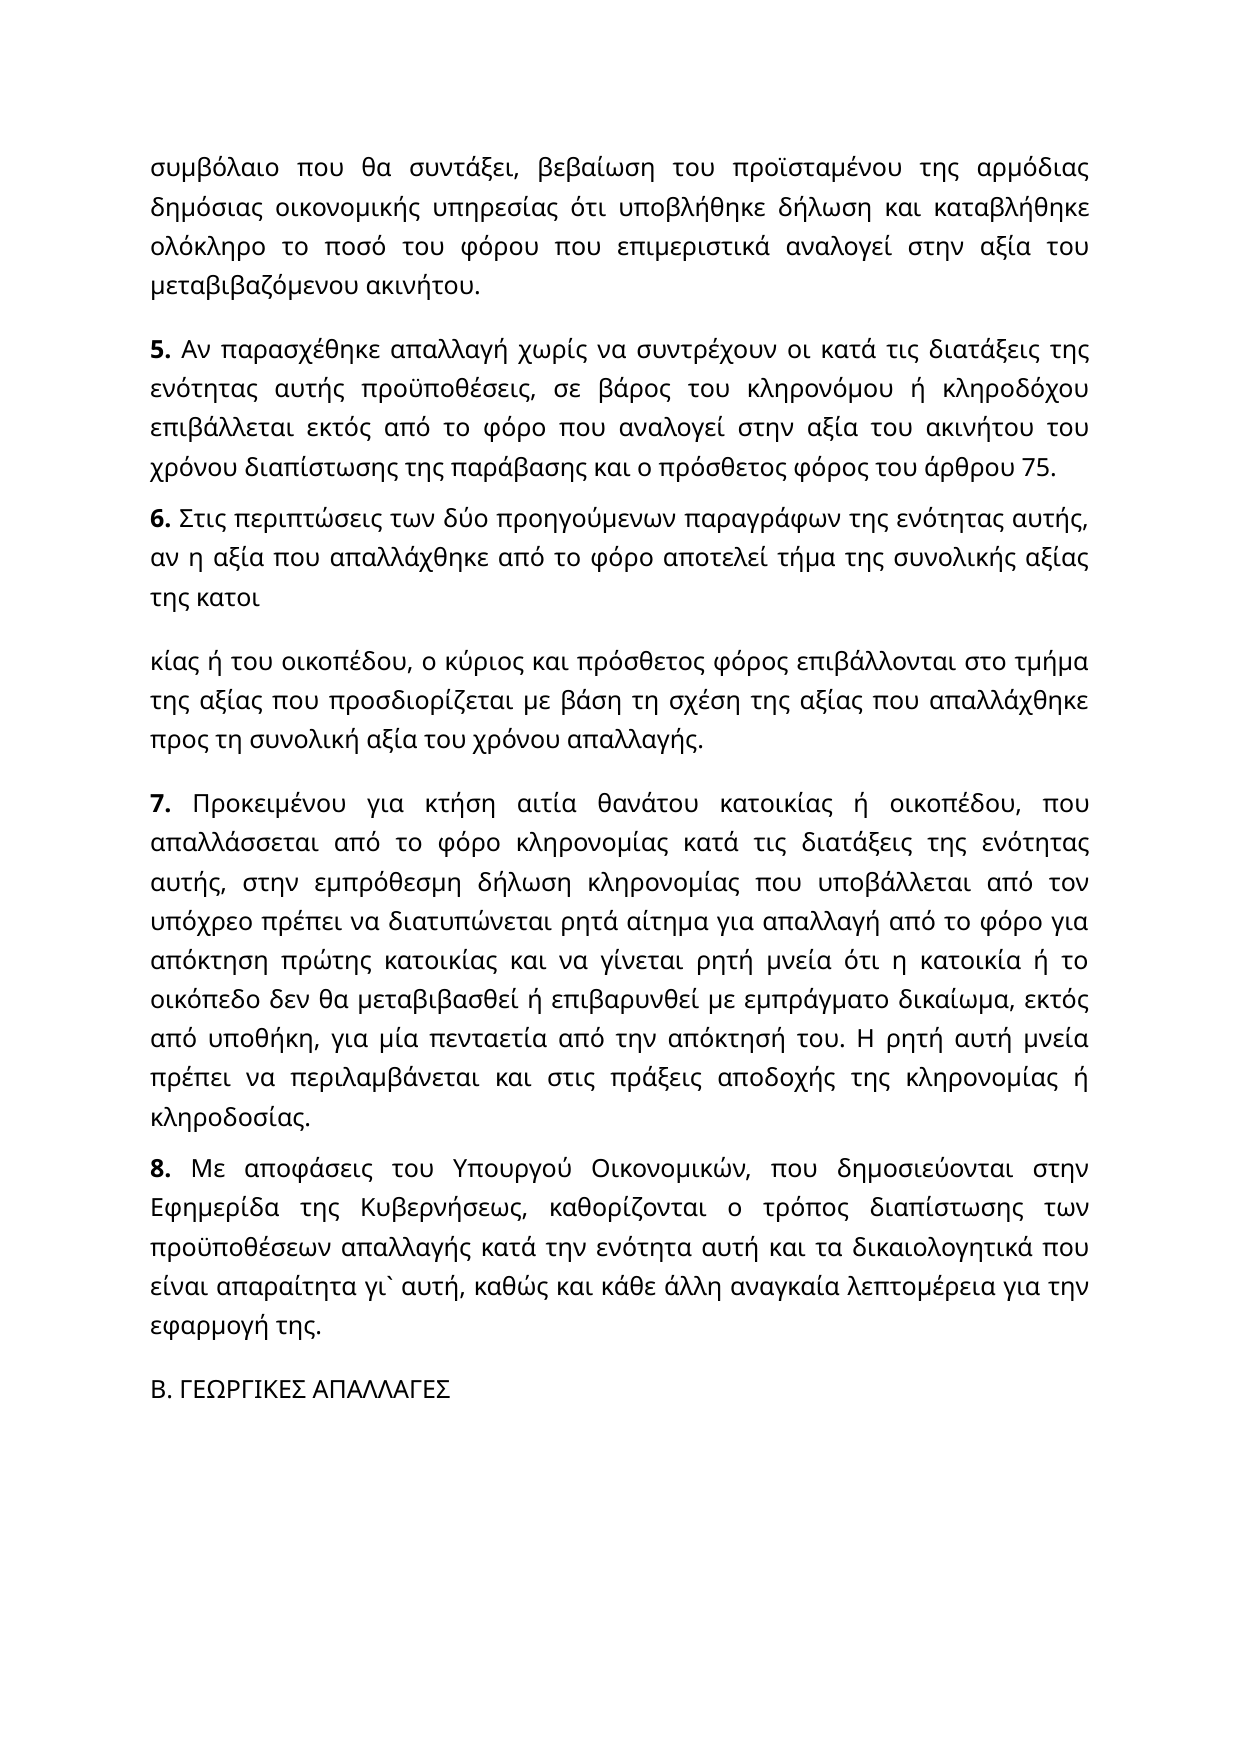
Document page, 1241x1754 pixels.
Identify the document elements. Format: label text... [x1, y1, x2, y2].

text κίας ή του οικοπέδου, ο κύριος και πρόσθετος φόρος επιβάλλονται στο τμήμα της αξίας που προσδιορίζεται με βάση τη σχέση της αξίας που απαλλάχθηκε προς τη συνολική αξία του χρόνου απαλλαγής. [150, 643, 1090, 756]
text Β. ΓΕΩΡΓΙΚΕΣ ΑΠΑΛΛΑΓΕΣ [150, 1372, 1090, 1406]
text συμβόλαιο που θα συντάξει, βεβαίωση του προϊσταμένου της αρμόδιας δημόσιας οικονομικής υπηρεσίας ότι υποβλήθηκε δήλωση και καταβλήθηκε ολόκληρο το ποσό του φόρου που επιμεριστικά αναλογεί στην αξία του μεταβιβαζόμενου ακινήτου. [150, 150, 1090, 302]
text 7. Προκειμένου για κτήση αιτία θανάτου κατοικίας ή οικοπέδου, που απαλλάσσεται από το φόρο κληρονομίας κατά τις διατάξεις της ενότητας αυτής, στην εμπρόθεσμη δήλωση κληρονομίας που υποβάλλεται από τον υπόχρεο πρέπει να διατυπώνεται ρητά αίτημα για απαλλαγή από το φόρο για απόκτηση πρώτης κατοικίας και να γίνεται ρητή μνεία ότι η κατοικία ή το οικόπεδο δεν θα μεταβιβασθεί ή επιβαρυνθεί με εμπράγματο δικαίωμα, εκτός από υποθήκη, για μία πενταετία από την απόκτησή του. Η ρητή αυτή μνεία πρέπει να περιλαμβάνεται και στις πράξεις αποδοχής της κληρονομίας ή κληροδοσίας. [150, 786, 1090, 1133]
text 5. Αν παρασχέθηκε απαλλαγή χωρίς να συντρέχουν οι κατά τις διατάξεις της ενότητας αυτής προϋποθέσεις, σε βάρος του κληρονόμου ή κληροδόχου επιβάλλεται εκτός από το φόρο που αναλογεί στην αξία του ακινήτου του χρόνου διαπίστωσης της παράβασης και ο πρόσθετος φόρος του άρθρου 75. [150, 332, 1090, 483]
text 8. Με αποφάσεις του Υπουργού Οικονομικών, που δημοσιεύονται στην Εφημερίδα της Κυβερνήσεως, καθορίζονται ο τρόπος διαπίστωσης των προϋποθέσεων απαλλαγής κατά την ενότητα αυτή και τα δικαιολογητικά που είναι απαραίτητα γι` αυτή, καθώς και κάθε άλλη αναγκαία λεπτομέρεια για την εφαρμογή της. [150, 1151, 1090, 1342]
text 6. Στις περιπτώσεις των δύο προηγούμενων παραγράφων της ενότητας αυτής, αν η αξία που απαλλάχθηκε από το φόρο αποτελεί τήμα της συνολικής αξίας της κατοι [150, 501, 1090, 613]
